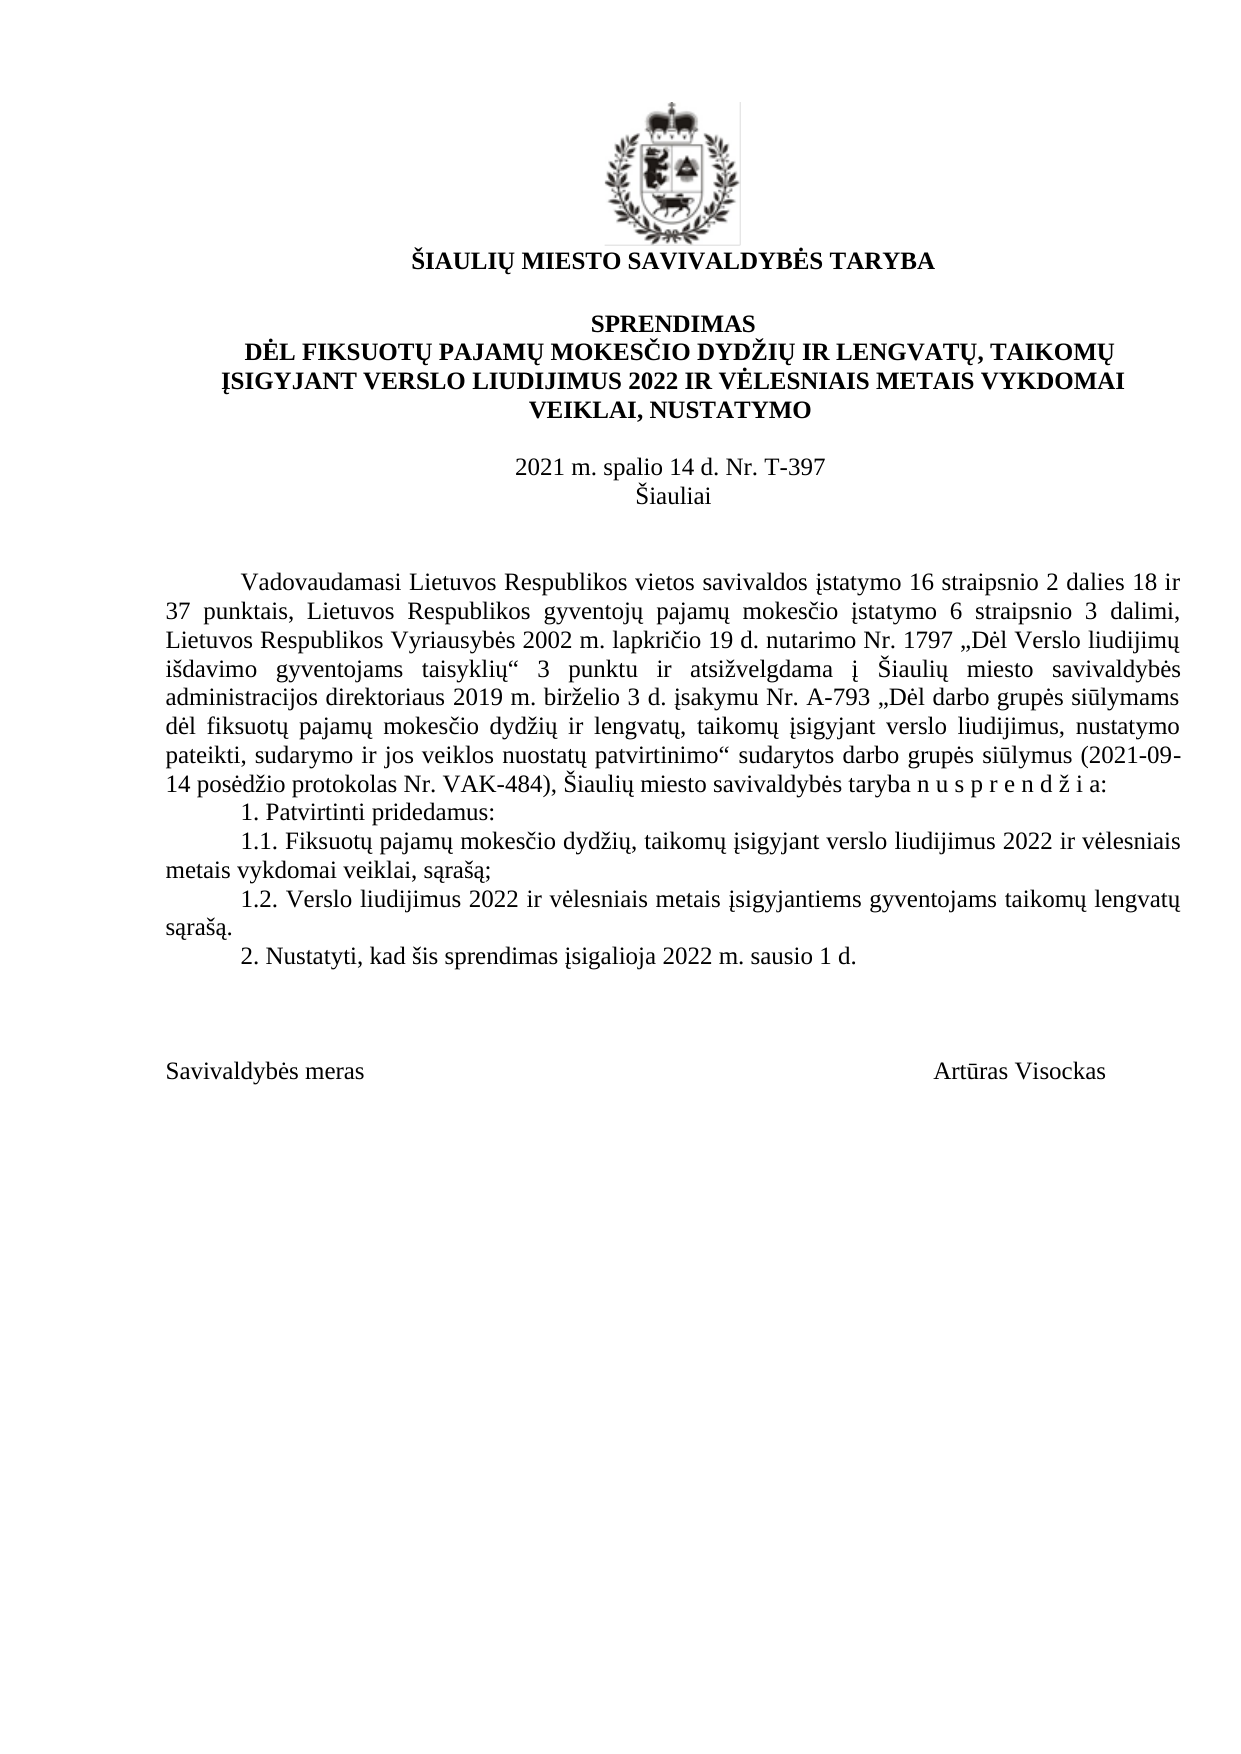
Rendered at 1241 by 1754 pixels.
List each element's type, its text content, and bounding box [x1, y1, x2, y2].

text Vadovaudamasi Lietuvos Respublikos vietos savivaldos įstatymo 16 straipsnio 2 dalies 18 ir 37 punktais, Lietuvos Respublikos gyventojų pajamų mokesčio įstatymo 6 straipsnio 3 dalimi, Lietuvos Respublikos Vyriausybės 2002 m. lapkričio 19 d. nutarimo Nr. 1797 „Dėl Verslo liudijimų išdavimo gyventojams taisyklių“ 3 punktu ir atsižvelgdama į Šiaulių miesto savivaldybės administracijos direktoriaus 2019 m. birželio 3 d. įsakymu Nr. A-793 „Dėl darbo grupės siūlymams dėl fiksuotų pajamų mokesčio dydžių ir lengvatų, taikomų įsigyjant verslo liudijimus, nustatymo pateikti, sudarymo ir jos veiklos nuostatų patvirtinimo“ sudarytos darbo grupės siūlymus (2021-09-14 posėdžio protokolas Nr. VAK-484), Šiaulių miesto savivaldybės taryba n u s p r e n d ž i a: [165, 567, 1181, 797]
text Šiauliai [165, 481, 1181, 510]
text ŠIAULIŲ MIESTO SAVIVALDYBĖS TARYBA [165, 246, 1181, 275]
text 2021 m. spalio 14 d. Nr. T-397 [165, 452, 1181, 481]
text SPRENDIMAS [165, 309, 1181, 337]
text DĖL FIKSUOTŲ PAJAMŲ MOKESČIO DYDŽIŲ IR LENGVATŲ, TAIKOMŲ ĮSIGYJANT VERSLO LIUDIJIMUS 2022 IR VĖLESNIAIS METAIS VYKDOMAI VEIKLAI, NUSTATYMO [165, 337, 1181, 424]
text 1.1. Fiksuotų pajamų mokesčio dydžių, taikomų įsigyjant verslo liudijimus 2022 ir vėlesniais metais vykdomai veiklai, sąrašą; [165, 826, 1181, 884]
text 1.2. Verslo liudijimus 2022 ir vėlesniais metais įsigyjantiems gyventojams taikomų lengvatų sąrašą. [165, 884, 1181, 941]
text Savivaldybės meras Artūras Visockas [165, 1056, 1181, 1085]
text 1. Patvirtinti pridedamus: [165, 797, 1181, 826]
text 2. Nustatyti, kad šis sprendimas įsigalioja 2022 m. sausio 1 d. [165, 941, 1181, 970]
